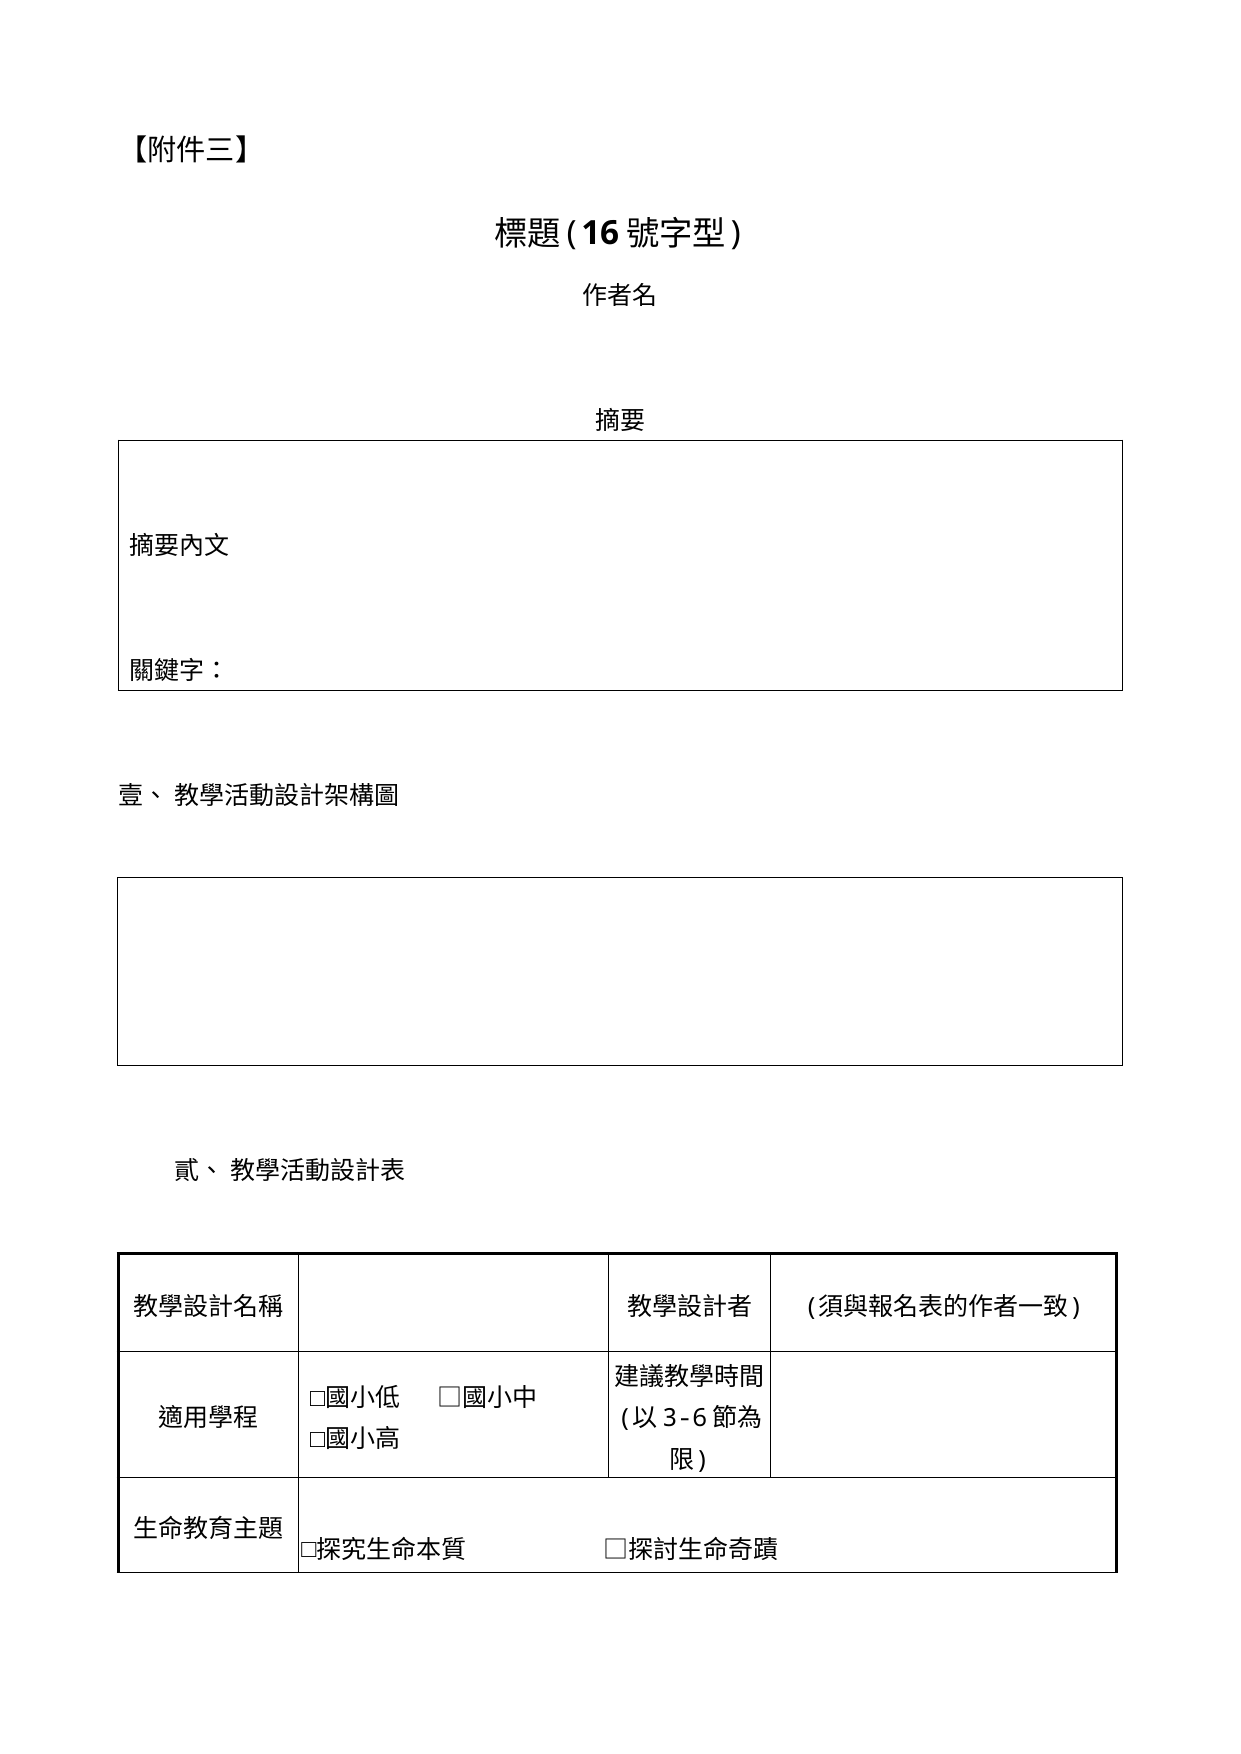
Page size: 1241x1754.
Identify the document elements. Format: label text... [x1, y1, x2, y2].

text 摘要 [118, 377, 1122, 439]
table_cell 適用學程 [120, 1352, 298, 1477]
table_cell [771, 1352, 1115, 1477]
table_cell □國小低 □國小中 □國小高 [299, 1352, 608, 1477]
table_cell 建議教學時間 (以3-6節為限) [609, 1352, 770, 1477]
table_header [299, 1255, 608, 1351]
list 教學活動設計表 [174, 1127, 1122, 1189]
table_header 教學設計者 [609, 1255, 770, 1351]
text 【附件三】 [118, 127, 1122, 169]
table_header (須與報名表的作者一致) [771, 1255, 1115, 1351]
table_cell □探究生命本質 □探討生命奇蹟 [299, 1478, 1115, 1572]
text 作者名 [118, 252, 1122, 314]
table_header 摘要內文 關鍵字： [119, 441, 1122, 689]
text 標題(16號字型) [118, 189, 1122, 252]
table_header [118, 878, 1122, 1064]
table_header 教學設計名稱 [120, 1255, 298, 1351]
list 教學活動設計架構圖 [118, 752, 1122, 814]
table_cell 生命教育主題 [120, 1478, 298, 1572]
